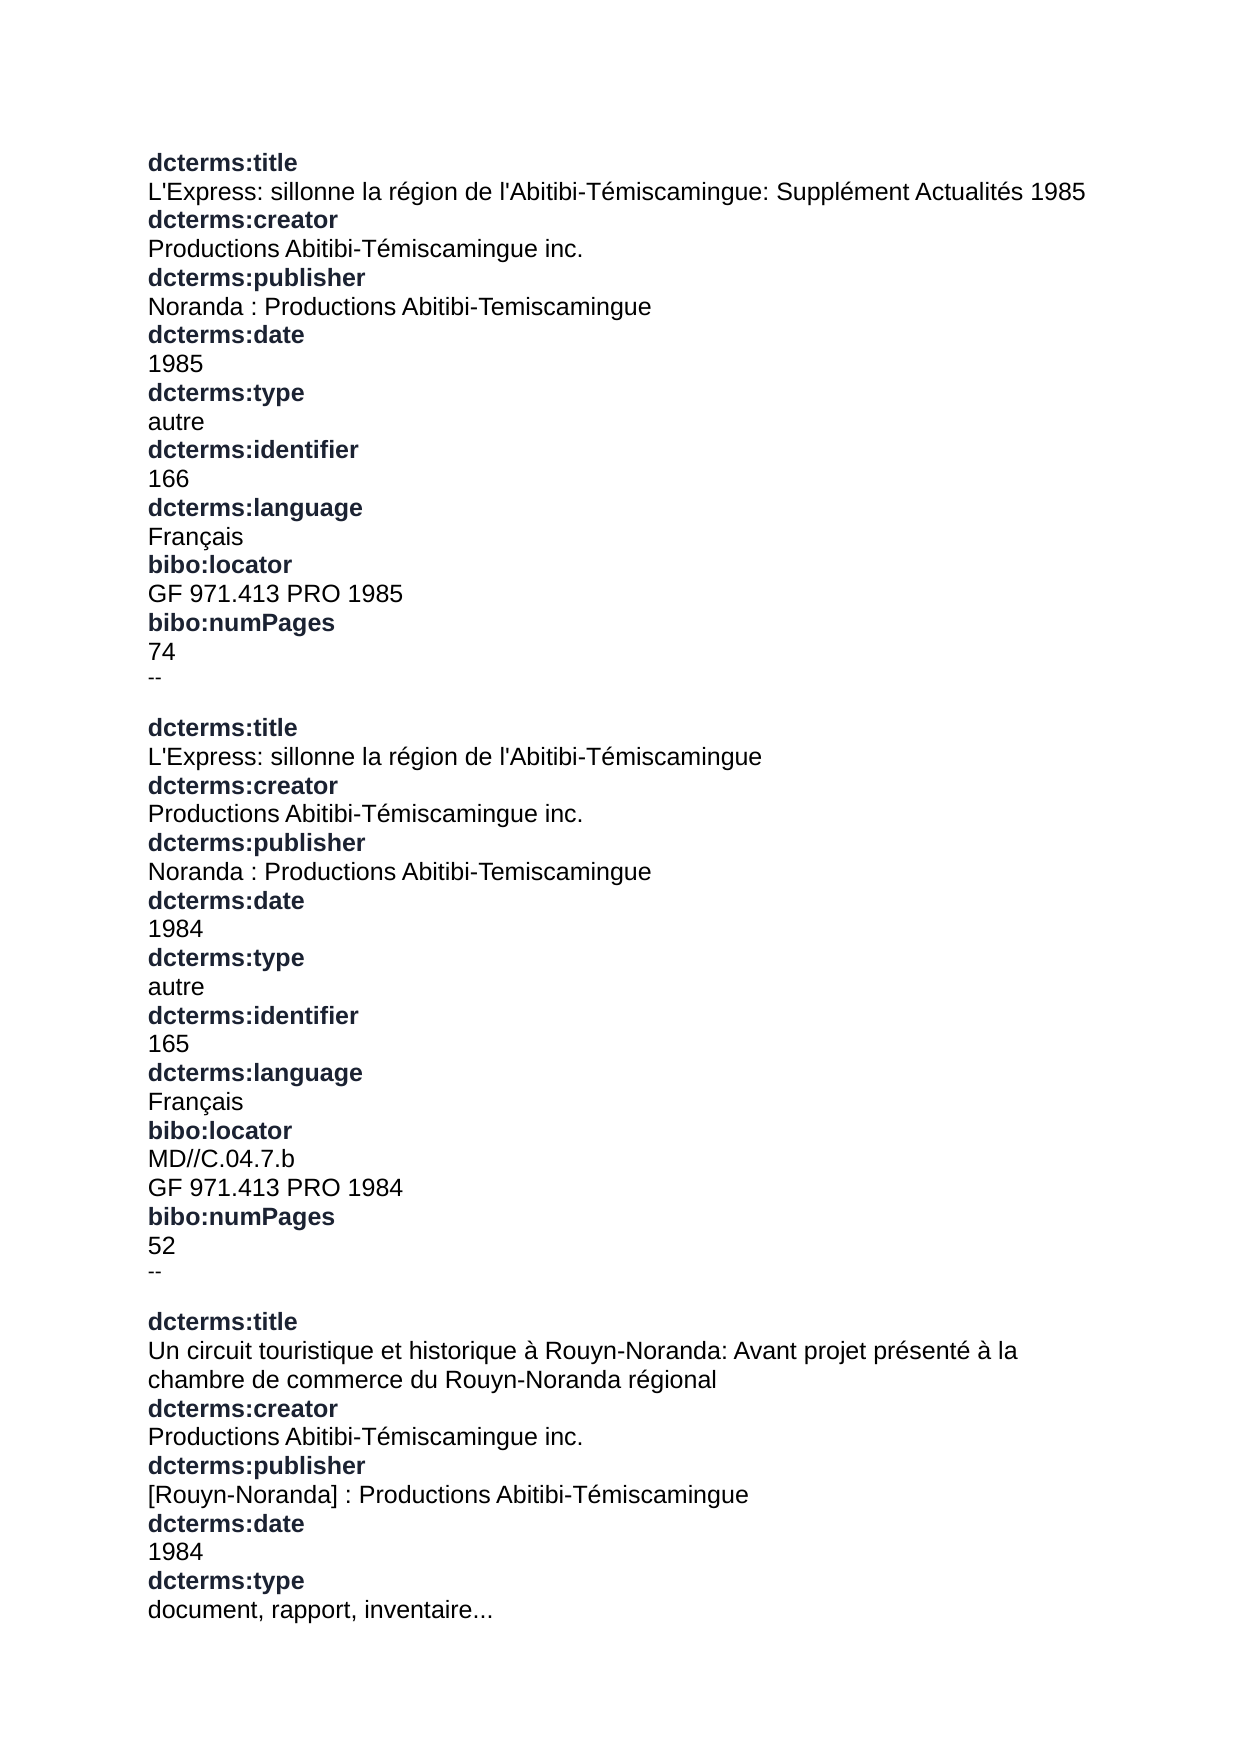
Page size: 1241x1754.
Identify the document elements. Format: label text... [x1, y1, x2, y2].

text GF 971.413 PRO 1985 [148, 579, 1092, 608]
text bibo:numPages [148, 1202, 1092, 1231]
text dcterms:creator [148, 1393, 1092, 1422]
text dcterms:type [148, 943, 1092, 972]
text dcterms:date [148, 1508, 1092, 1537]
text dcterms:type [148, 1566, 1092, 1595]
text dcterms:title [148, 1307, 1092, 1336]
text autre [148, 972, 1092, 1001]
text 1985 [148, 349, 1092, 378]
text Un circuit touristique et historique à Rouyn-Noranda: Avant projet présenté à la chambre de commerce du Rouyn-Noranda régional [148, 1336, 1092, 1393]
text dcterms:identifier [148, 1001, 1092, 1029]
text Productions Abitibi-Témiscamingue inc. [148, 234, 1092, 263]
text Productions Abitibi-Témiscamingue inc. [148, 799, 1092, 828]
text dcterms:publisher [148, 1451, 1092, 1480]
text bibo:numPages [148, 608, 1092, 636]
text MD//C.04.7.b [148, 1144, 1092, 1173]
text 1984 [148, 914, 1092, 943]
text 52 [148, 1231, 1092, 1259]
text dcterms:language [148, 1058, 1092, 1087]
text Français [148, 521, 1092, 550]
text dcterms:creator [148, 205, 1092, 234]
text document, rapport, inventaire... [148, 1595, 1092, 1623]
text Noranda : Productions Abitibi-Temiscamingue [148, 857, 1092, 886]
text dcterms:title [148, 148, 1092, 176]
text dcterms:publisher [148, 263, 1092, 291]
text L'Express: sillonne la région de l'Abitibi-Témiscamingue [148, 742, 1092, 771]
text dcterms:creator [148, 771, 1092, 799]
text 165 [148, 1029, 1092, 1058]
text 74 [148, 636, 1092, 665]
text dcterms:publisher [148, 828, 1092, 857]
text dcterms:date [148, 320, 1092, 349]
text -- [148, 665, 1092, 689]
text L'Express: sillonne la région de l'Abitibi-Témiscamingue: Supplément Actualités 1985 [148, 176, 1092, 205]
text [Rouyn-Noranda] : Productions Abitibi-Témiscamingue [148, 1480, 1092, 1508]
text GF 971.413 PRO 1984 [148, 1173, 1092, 1202]
text dcterms:type [148, 378, 1092, 406]
text Français [148, 1087, 1092, 1116]
text -- [148, 1259, 1092, 1283]
text dcterms:title [148, 713, 1092, 742]
text bibo:locator [148, 1116, 1092, 1144]
text Noranda : Productions Abitibi-Temiscamingue [148, 291, 1092, 320]
text dcterms:identifier [148, 435, 1092, 464]
text dcterms:date [148, 886, 1092, 914]
text 166 [148, 464, 1092, 493]
text 1984 [148, 1537, 1092, 1566]
text autre [148, 406, 1092, 435]
text bibo:locator [148, 550, 1092, 579]
text Productions Abitibi-Témiscamingue inc. [148, 1422, 1092, 1451]
text dcterms:language [148, 493, 1092, 521]
